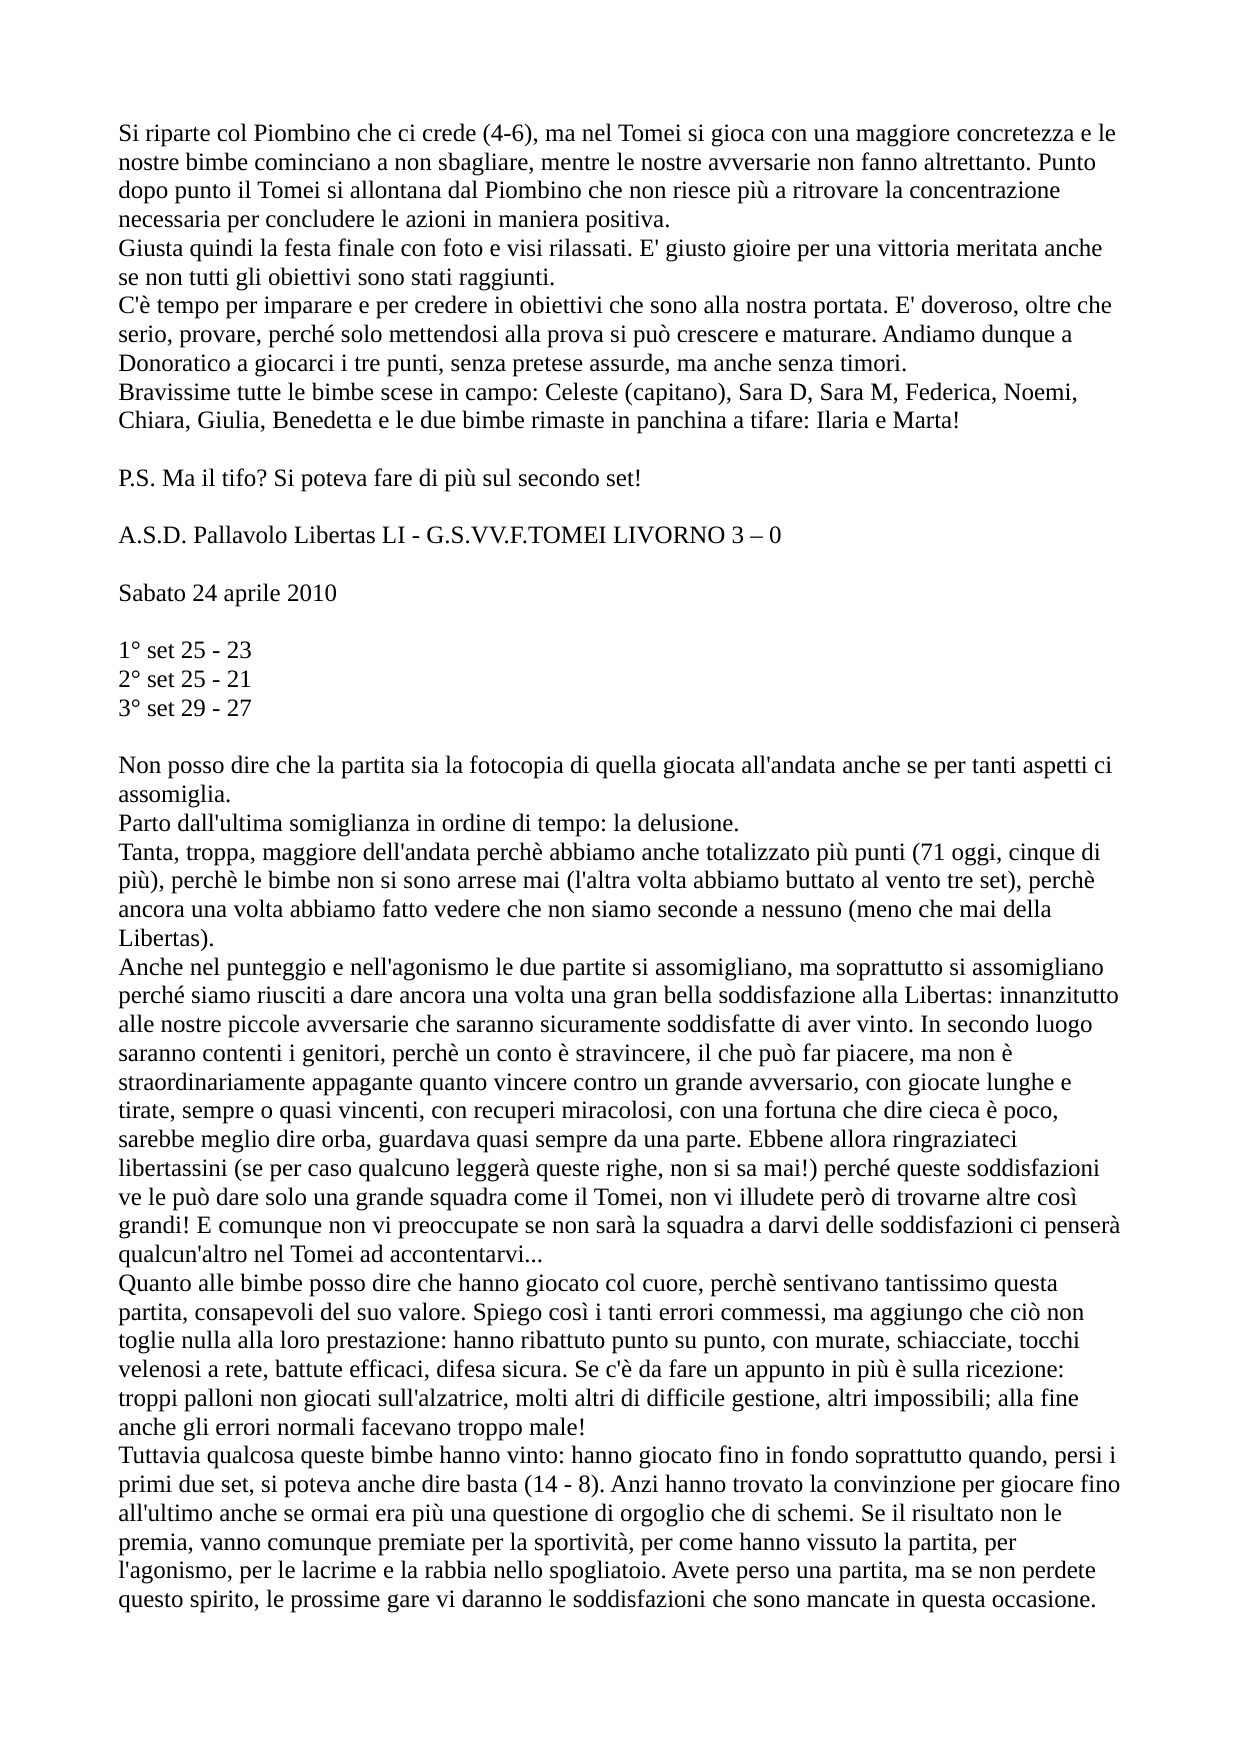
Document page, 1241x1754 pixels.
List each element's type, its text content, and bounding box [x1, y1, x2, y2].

text Non posso dire che la partita sia la fotocopia di quella giocata all'andata anche se per tanti aspetti ci assomiglia. [118, 751, 1122, 808]
text Tuttavia qualcosa queste bimbe hanno vinto: hanno giocato fino in fondo soprattutto quando, persi i primi due set, si poteva anche dire basta (14 - 8). Anzi hanno trovato la convinzione per giocare fino all'ultimo anche se ormai era più una questione di orgoglio che di schemi. Se il risultato non le premia, vanno comunque premiate per la sportività, per come hanno vissuto la partita, per l'agonismo, per le lacrime e la rabbia nello spogliatoio. Avete perso una partita, ma se non perdete questo spirito, le prossime gare vi daranno le soddisfazioni che sono mancate in questa occasione. [118, 1441, 1122, 1613]
text 1° set 25 - 23 [118, 636, 1122, 664]
text Bravissime tutte le bimbe scese in campo: Celeste (capitano), Sara D, Sara M, Federica, Noemi, Chiara, Giulia, Benedetta e le due bimbe rimaste in panchina a tifare: Ilaria e Marta! [118, 377, 1122, 434]
text A.S.D. Pallavolo Libertas LI - G.S.VV.F.TOMEI LIVORNO 3 – 0 [118, 521, 1122, 549]
text Giusta quindi la festa finale con foto e visi rilassati. E' giusto gioire per una vittoria meritata anche se non tutti gli obiettivi sono stati raggiunti. [118, 233, 1122, 291]
text C'è tempo per imparare e per credere in obiettivi che sono alla nostra portata. E' doveroso, oltre che serio, provare, perché solo mettendosi alla prova si può crescere e maturare. Andiamo dunque a Donoratico a giocarci i tre punti, senza pretese assurde, ma anche senza timori. [118, 291, 1122, 377]
text 2° set 25 - 21 [118, 664, 1122, 693]
text Si riparte col Piombino che ci crede (4-6), ma nel Tomei si gioca con una maggiore concretezza e le nostre bimbe cominciano a non sbagliare, mentre le nostre avversarie non fanno altrettanto. Punto dopo punto il Tomei si allontana dal Piombino che non riesce più a ritrovare la concentrazione necessaria per concludere le azioni in maniera positiva. [118, 118, 1122, 233]
text Quanto alle bimbe posso dire che hanno giocato col cuore, perchè sentivano tantissimo questa partita, consapevoli del suo valore. Spiego così i tanti errori commessi, ma aggiungo che ciò non toglie nulla alla loro prestazione: hanno ribattuto punto su punto, con murate, schiacciate, tocchi velenosi a rete, battute efficaci, difesa sicura. Se c'è da fare un appunto in più è sulla ricezione: troppi palloni non giocati sull'alzatrice, molti altri di difficile gestione, altri impossibili; alla fine anche gli errori normali facevano troppo male! [118, 1268, 1122, 1441]
text Tanta, troppa, maggiore dell'andata perchè abbiamo anche totalizzato più punti (71 oggi, cinque di più), perchè le bimbe non si sono arrese mai (l'altra volta abbiamo buttato al vento tre set), perchè ancora una volta abbiamo fatto vedere che non siamo seconde a nessuno (meno che mai della Libertas). [118, 837, 1122, 952]
text Anche nel punteggio e nell'agonismo le due partite si assomigliano, ma soprattutto si assomigliano perché siamo riusciti a dare ancora una volta una gran bella soddisfazione alla Libertas: innanzitutto alle nostre piccole avversarie che saranno sicuramente soddisfatte di aver vinto. In secondo luogo saranno contenti i genitori, perchè un conto è stravincere, il che può far piacere, ma non è straordinariamente appagante quanto vincere contro un grande avversario, con giocate lunghe e tirate, sempre o quasi vincenti, con recuperi miracolosi, con una fortuna che dire cieca è poco, sarebbe meglio dire orba, guardava quasi sempre da una parte. Ebbene allora ringraziateci libertassini (se per caso qualcuno leggerà queste righe, non si sa mai!) perché queste soddisfazioni ve le può dare solo una grande squadra come il Tomei, non vi illudete però di trovarne altre così grandi! E comunque non vi preoccupate se non sarà la squadra a darvi delle soddisfazioni ci penserà qualcun'altro nel Tomei ad accontentarvi... [118, 952, 1122, 1268]
text Parto dall'ultima somiglianza in ordine di tempo: la delusione. [118, 808, 1122, 837]
text 3° set 29 - 27 [118, 693, 1122, 722]
text P.S. Ma il tifo? Si poteva fare di più sul secondo set! [118, 463, 1122, 492]
text Sabato 24 aprile 2010 [118, 578, 1122, 607]
